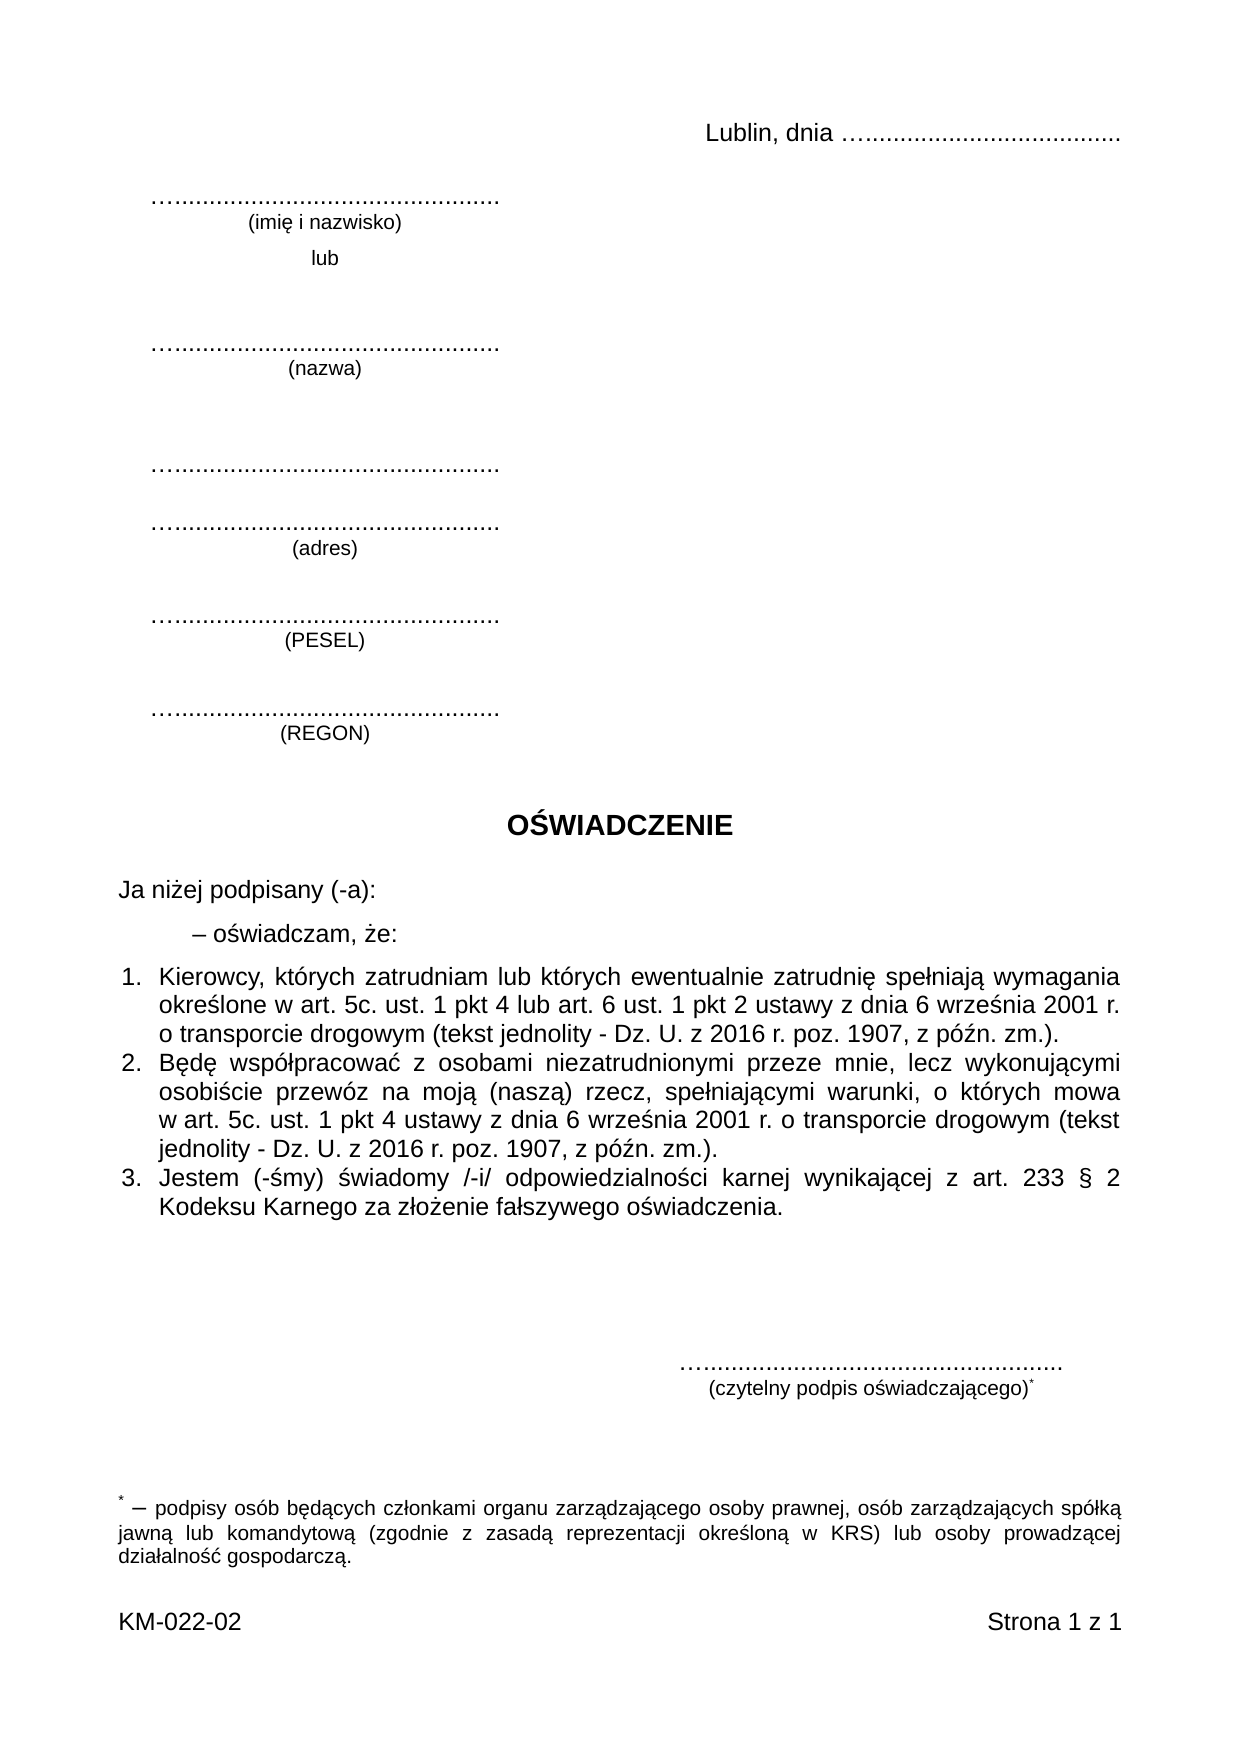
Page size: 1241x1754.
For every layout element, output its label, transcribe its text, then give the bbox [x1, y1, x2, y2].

text OŚWIADCZENIE [118, 808, 1122, 842]
table_cell …............................................... …............................................... (adres) [118, 386, 532, 565]
table_header …............................................... (imię i nazwisko) lub …............................................... (nazwa) [118, 176, 532, 386]
list Kierowcy, których zatrudniam lub których ewentualnie zatrudnię spełniają wymagania określone w art. 5c. ust. 1 pkt 4 lub art. 6 ust. 1 pkt 2 ustawy z dnia 6 września 2001 r. o transporcie drogowym (tekst jednolity - Dz. U. z 2016 r. poz. 1907, z późn. zm.). [121, 962, 1122, 1048]
table_cell …............................................... (REGON) [118, 658, 532, 751]
text Lublin, dnia …..................................... [118, 118, 1122, 147]
table_cell …............................................... (PESEL) [118, 565, 532, 658]
text * – podpisy osób będących członkami organu zarządzającego osoby prawnej, osób zarządzających spółką jawną lub komandytową (zgodnie z zasadą reprezentacji określoną w KRS) lub osoby prowadzącej działalność gospodarczą. [118, 1492, 1122, 1568]
list Jestem (-śmy) świadomy /-i/ odpowiedzialności karnej wynikającej z art. 233 § 2 Kodeksu Karnego za złożenie fałszywego oświadczenia. [121, 1163, 1122, 1221]
table_header ….................................................... (czytelny podpis oświadczającego)* [620, 1313, 1122, 1405]
list Będę współpracować z osobami niezatrudnionymi przeze mnie, lecz wykonującymi osobiście przewóz na moją (naszą) rzecz, spełniającymi warunki, o których mowa w art. 5c. ust. 1 pkt 4 ustawy z dnia 6 września 2001 r. o transporcie drogowym (tekst jednolity - Dz. U. z 2016 r. poz. 1907, z późn. zm.). [121, 1048, 1122, 1163]
text Ja niżej podpisany (-a): [118, 876, 1122, 904]
table_header [118, 1313, 620, 1405]
text – oświadczam, że: [118, 919, 1122, 947]
